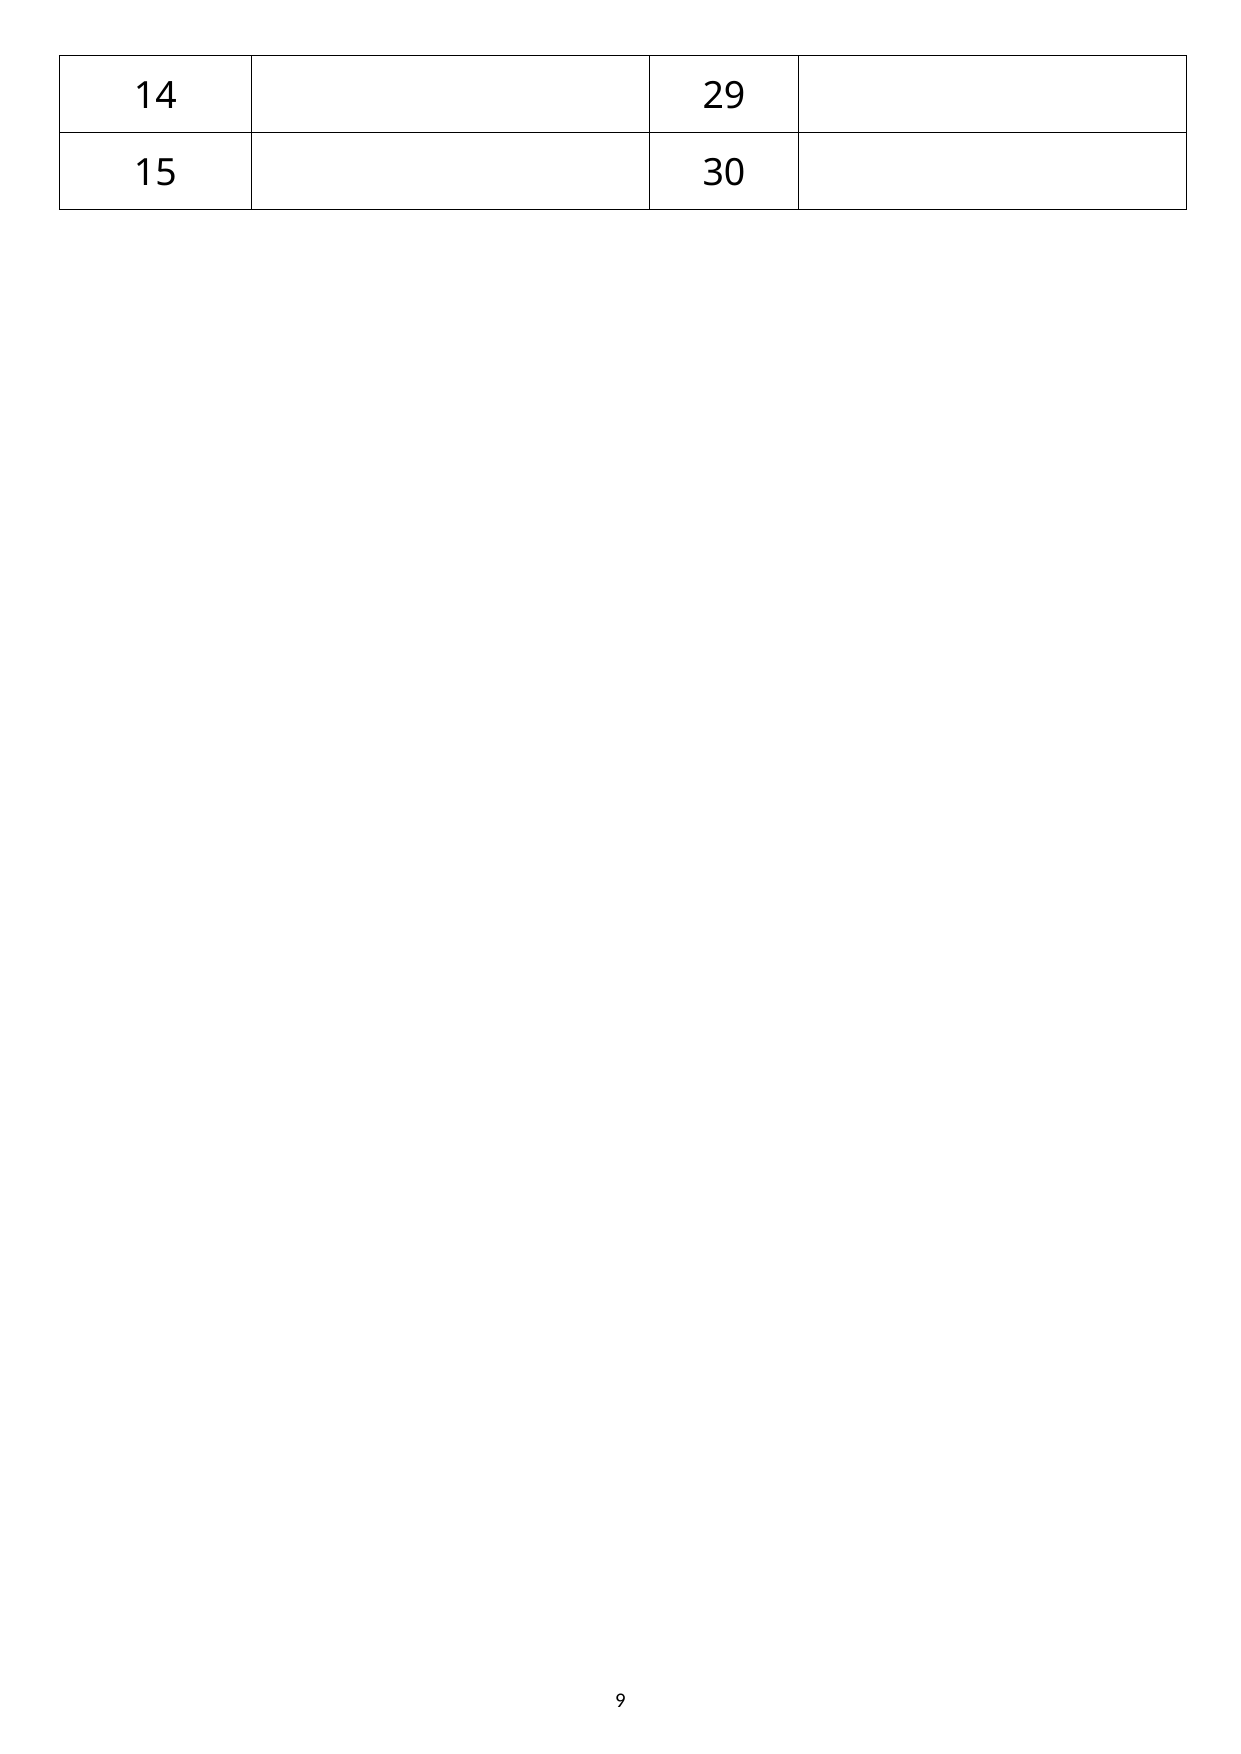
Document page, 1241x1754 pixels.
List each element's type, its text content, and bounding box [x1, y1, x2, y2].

table_cell 15 [60, 133, 251, 209]
table_cell 14 [60, 56, 251, 132]
table_cell [252, 133, 649, 209]
table_cell [252, 56, 649, 132]
table_cell 29 [650, 56, 798, 132]
table_cell 30 [650, 133, 798, 209]
table_cell [799, 133, 1186, 209]
table_cell [799, 56, 1186, 132]
